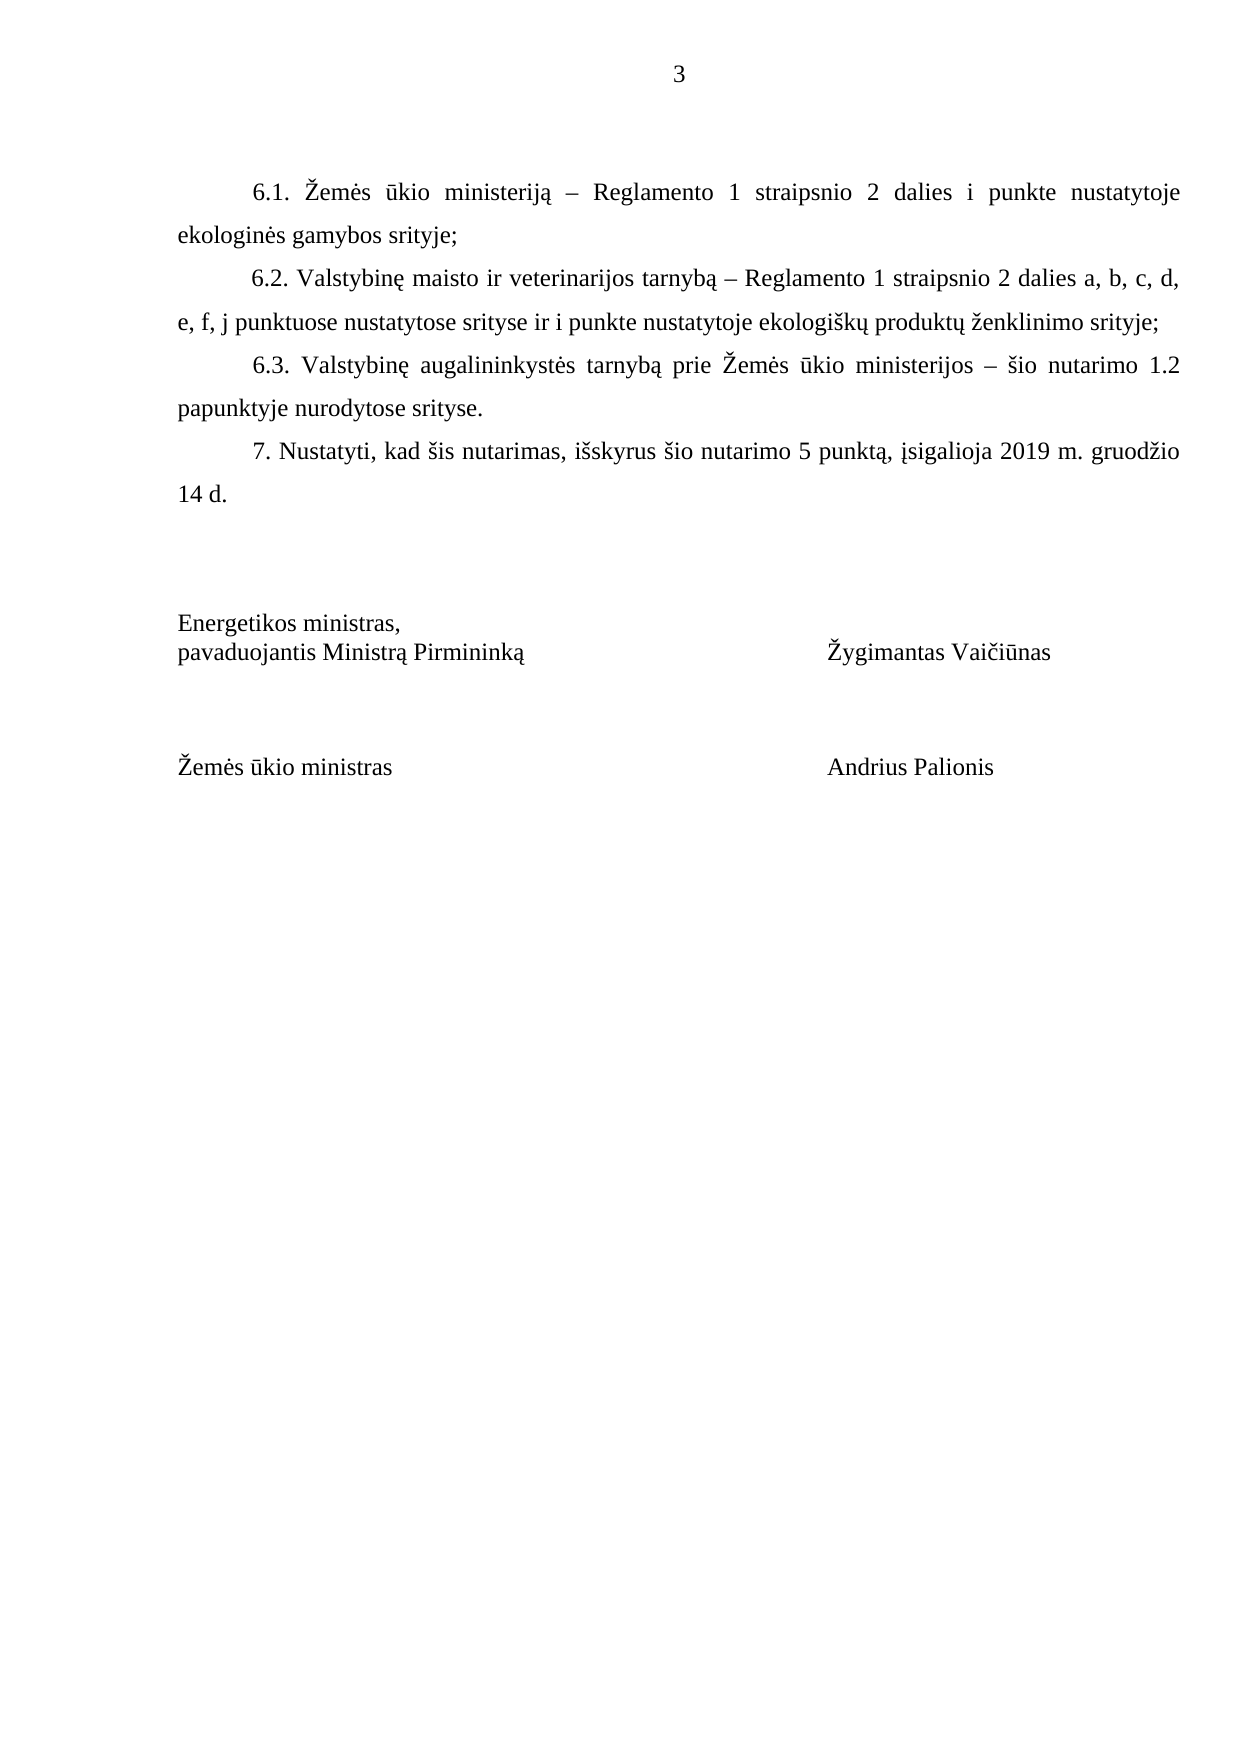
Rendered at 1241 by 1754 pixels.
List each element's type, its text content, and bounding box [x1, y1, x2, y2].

text Energetikos ministras, [177, 608, 1181, 637]
text pavaduojantis Ministrą Pirmininką Žygimantas Vaičiūnas [177, 637, 1181, 666]
text 6.3. Valstybinę augalininkystės tarnybą prie Žemės ūkio ministerijos – šio nutarimo 1.2 papunktyje nurodytose srityse. [177, 350, 1181, 422]
text 7. Nustatyti, kad šis nutarimas, išskyrus šio nutarimo 5 punktą, įsigalioja 2019 m. gruodžio 14 d. [177, 436, 1181, 508]
text Žemės ūkio ministras Andrius Palionis [177, 752, 1181, 781]
text 6.2. Valstybinę maisto ir veterinarijos tarnybą – Reglamento 1 straipsnio 2 dalies a, b, c, d, e, f, j punktuose nustatytose srityse ir i punkte nustatytoje ekologiškų produktų ženklinimo srityje; [177, 263, 1181, 335]
text 6.1. Žemės ūkio ministeriją – Reglamento 1 straipsnio 2 dalies i punkte nustatytoje ekologinės gamybos srityje; [177, 177, 1181, 249]
